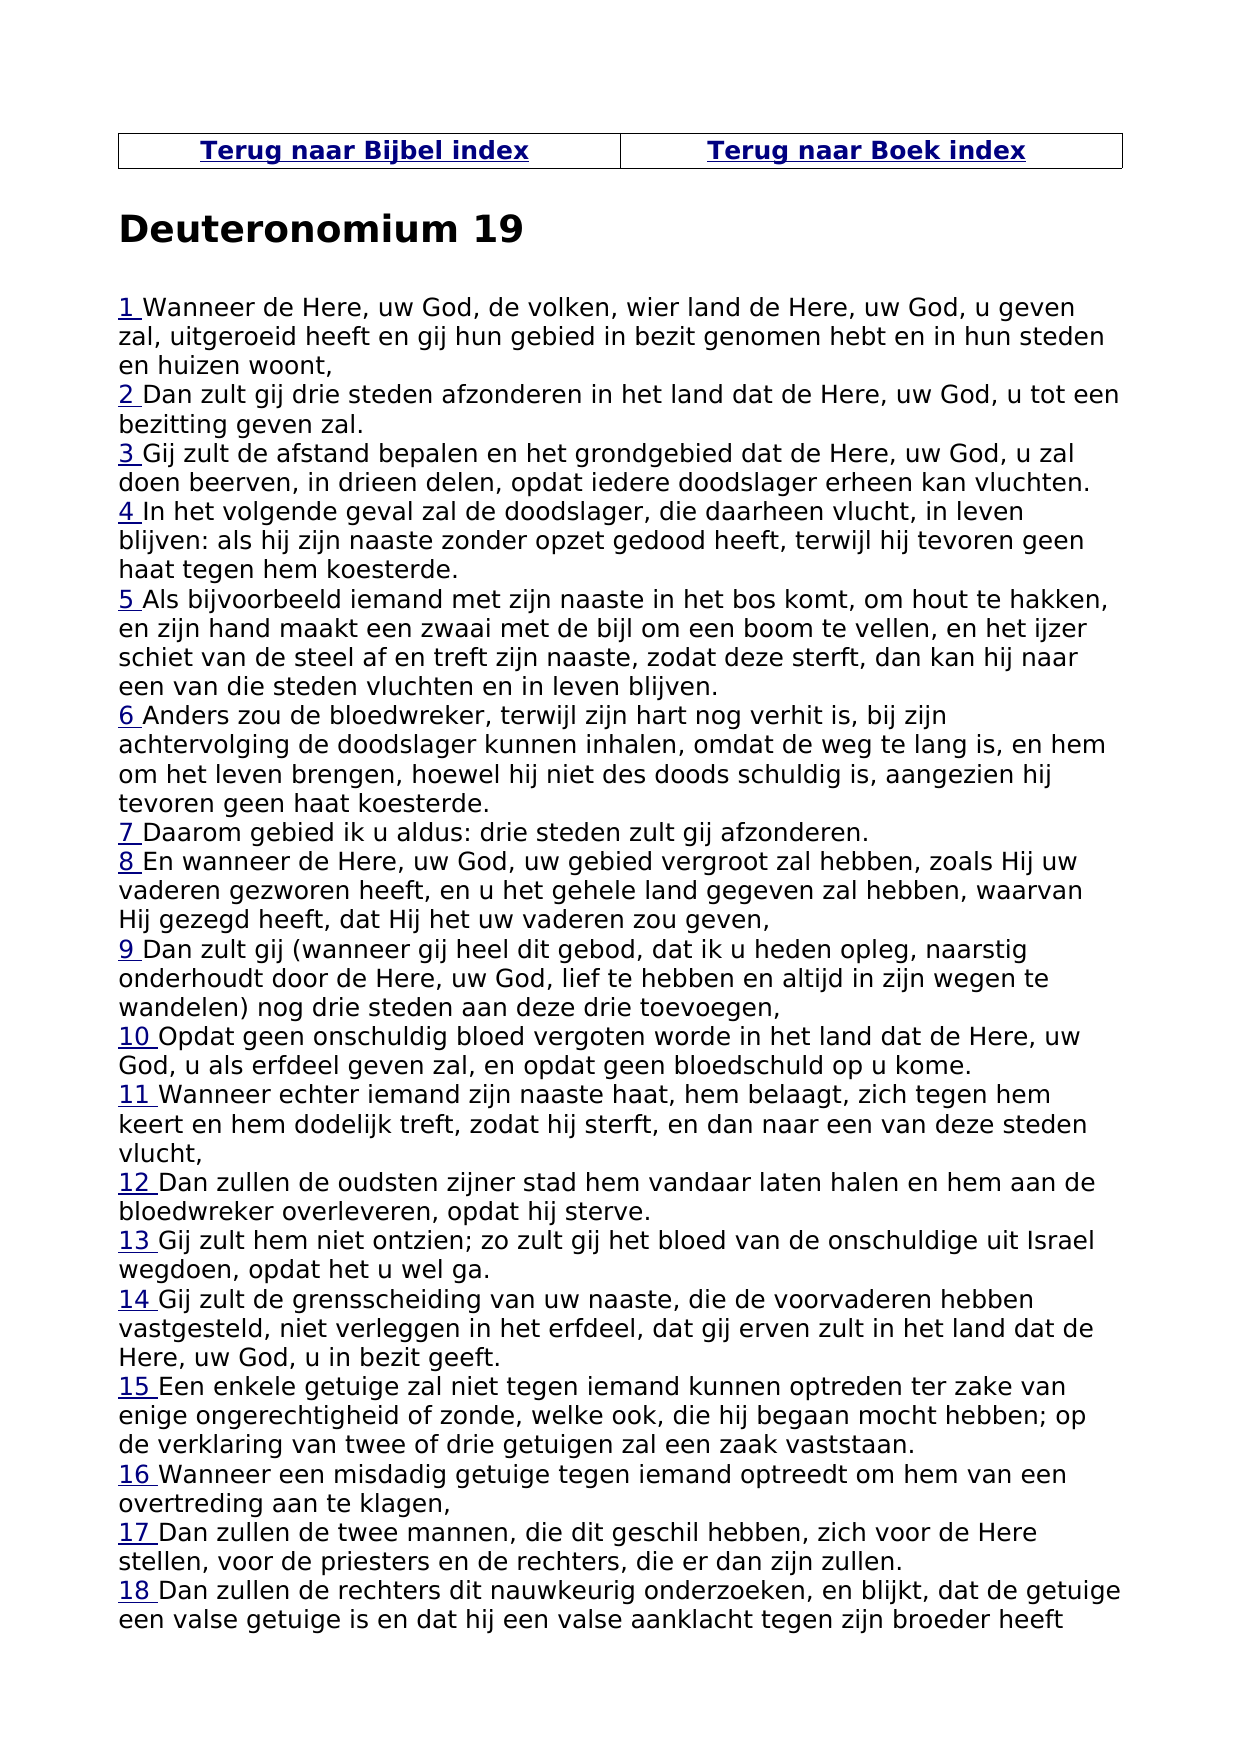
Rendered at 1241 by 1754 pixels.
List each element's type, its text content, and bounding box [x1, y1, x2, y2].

table_header Terug naar Bijbel index [119, 134, 620, 168]
table_header Terug naar Boek index [621, 134, 1122, 168]
text 1 Wanneer de Here, uw God, de volken, wier land de Here, uw God, u geven zal, uitgeroeid heeft en gij hun gebied in bezit genomen hebt en in hun steden en huizen woont, 2 Dan zult gij drie steden afzonderen in het land dat de Here, uw God, u tot een bezitting geven zal. 3 Gij zult de afstand bepalen en het grondgebied dat de Here, uw God, u zal doen beerven, in drieen delen, opdat iedere doodslager erheen kan vluchten. 4 In het volgende geval zal de doodslager, die daarheen vlucht, in leven blijven: als hij zijn naaste zonder opzet gedood heeft, terwijl hij tevoren geen haat tegen hem koesterde. 5 Als bijvoorbeeld iemand met zijn naaste in het bos komt, om hout te hakken, en zijn hand maakt een zwaai met de bijl om een boom te vellen, en het ijzer schiet van de steel af en treft zijn naaste, zodat deze sterft, dan kan hij naar een van die steden vluchten en in leven blijven. 6 Anders zou de bloedwreker, terwijl zijn hart nog verhit is, bij zijn achtervolging de doodslager kunnen inhalen, omdat de weg te lang is, en hem om het leven brengen, hoewel hij niet des doods schuldig is, aangezien hij tevoren geen haat koesterde. 7 Daarom gebied ik u aldus: drie steden zult gij afzonderen. 8 En wanneer de Here, uw God, uw gebied vergroot zal hebben, zoals Hij uw vaderen gezworen heeft, en u het gehele land gegeven zal hebben, waarvan Hij gezegd heeft, dat Hij het uw vaderen zou geven, 9 Dan zult gij (wanneer gij heel dit gebod, dat ik u heden opleg, naarstig onderhoudt door de Here, uw God, lief te hebben en altijd in zijn wegen te wandelen) nog drie steden aan deze drie toevoegen, 10 Opdat geen onschuldig bloed vergoten worde in het land dat de Here, uw God, u als erfdeel geven zal, en opdat geen bloedschuld op u kome. 11 Wanneer echter iemand zijn naaste haat, hem belaagt, zich tegen hem keert en hem dodelijk treft, zodat hij sterft, en dan naar een van deze steden vlucht, 12 Dan zullen de oudsten zijner stad hem vandaar laten halen en hem aan de bloedwreker overleveren, opdat hij sterve. 13 Gij zult hem niet ontzien; zo zult gij het bloed van de onschuldige uit Israel wegdoen, opdat het u wel ga. 14 Gij zult de grensscheiding van uw naaste, die de voorvaderen hebben vastgesteld, niet verleggen in het erfdeel, dat gij erven zult in het land dat de Here, uw God, u in bezit geeft. 15 Een enkele getuige zal niet tegen iemand kunnen optreden ter zake van enige ongerechtigheid of zonde, welke ook, die hij begaan mocht hebben; op de verklaring van twee of drie getuigen zal een zaak vaststaan. 16 Wanneer een misdadig getuige tegen iemand optreedt om hem van een overtreding aan te klagen, 17 Dan zullen de twee mannen, die dit geschil hebben, zich voor de Here stellen, voor de priesters en de rechters, die er dan zijn zullen. 18 Dan zullen de rechters dit nauwkeurig onderzoeken, en blijkt, dat de getuige een valse getuige is en dat hij een valse aanklacht tegen zijn broeder heeft [118, 264, 1122, 1635]
subtitle Deuteronomium 19 [118, 208, 1122, 252]
